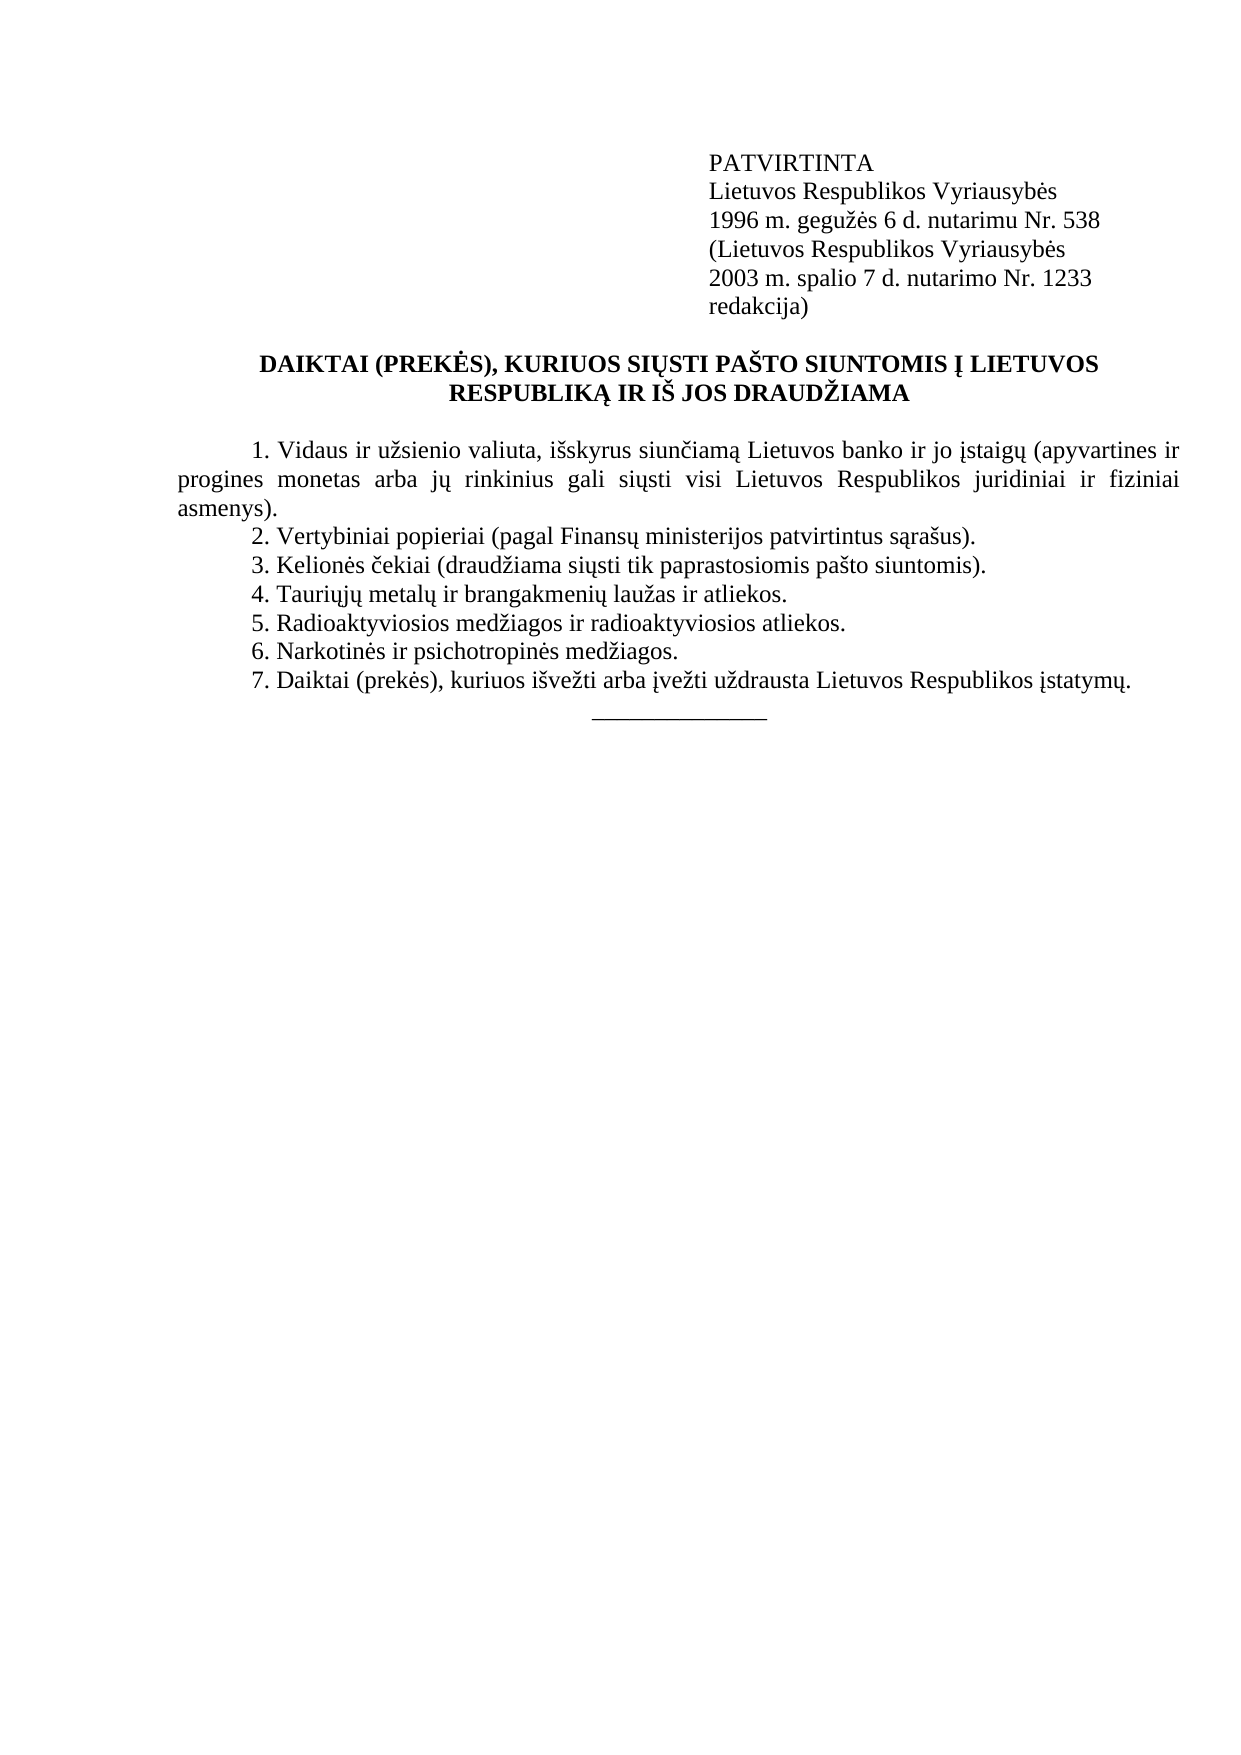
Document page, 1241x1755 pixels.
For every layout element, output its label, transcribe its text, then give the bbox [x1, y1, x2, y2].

text DAIKTAI (PREKĖS), KURIUOS SIŲSTI PAŠTO SIUNTOMIS Į LIETUVOS [177, 349, 1181, 378]
text 7. Daiktai (prekės), kuriuos išvežti arba įvežti uždrausta Lietuvos Respublikos įstatymų. [177, 665, 1181, 694]
text Lietuvos Respublikos Vyriausybės [177, 176, 1181, 205]
text 5. Radioaktyviosios medžiagos ir radioaktyviosios atliekos. [177, 608, 1181, 636]
text 3. Kelionės čekiai (draudžiama siųsti tik paprastosiomis pašto siuntomis). [177, 550, 1181, 579]
text RESPUBLIKĄ IR IŠ JOS DRAUDŽIAMA [177, 378, 1181, 406]
text PATVIRTINTA [177, 148, 1181, 176]
text 2003 m. spalio 7 d. nutarimo Nr. 1233 [177, 263, 1181, 291]
text 1996 m. gegužės 6 d. nutarimu Nr. 538 [177, 205, 1181, 234]
text (Lietuvos Respublikos Vyriausybės [177, 234, 1181, 263]
text 2. Vertybiniai popieriai (pagal Finansų ministerijos patvirtintus sąrašus). [177, 521, 1181, 550]
text ______________ [177, 694, 1181, 723]
text redakcija) [177, 291, 1181, 320]
text 6. Narkotinės ir psichotropinės medžiagos. [177, 636, 1181, 665]
text 1. Vidaus ir užsienio valiuta, išskyrus siunčiamą Lietuvos banko ir jo įstaigų (apyvartines ir progines monetas arba jų rinkinius gali siųsti visi Lietuvos Respublikos juridiniai ir fiziniai asmenys). [177, 435, 1181, 521]
text 4. Tauriųjų metalų ir brangakmenių laužas ir atliekos. [177, 579, 1181, 608]
